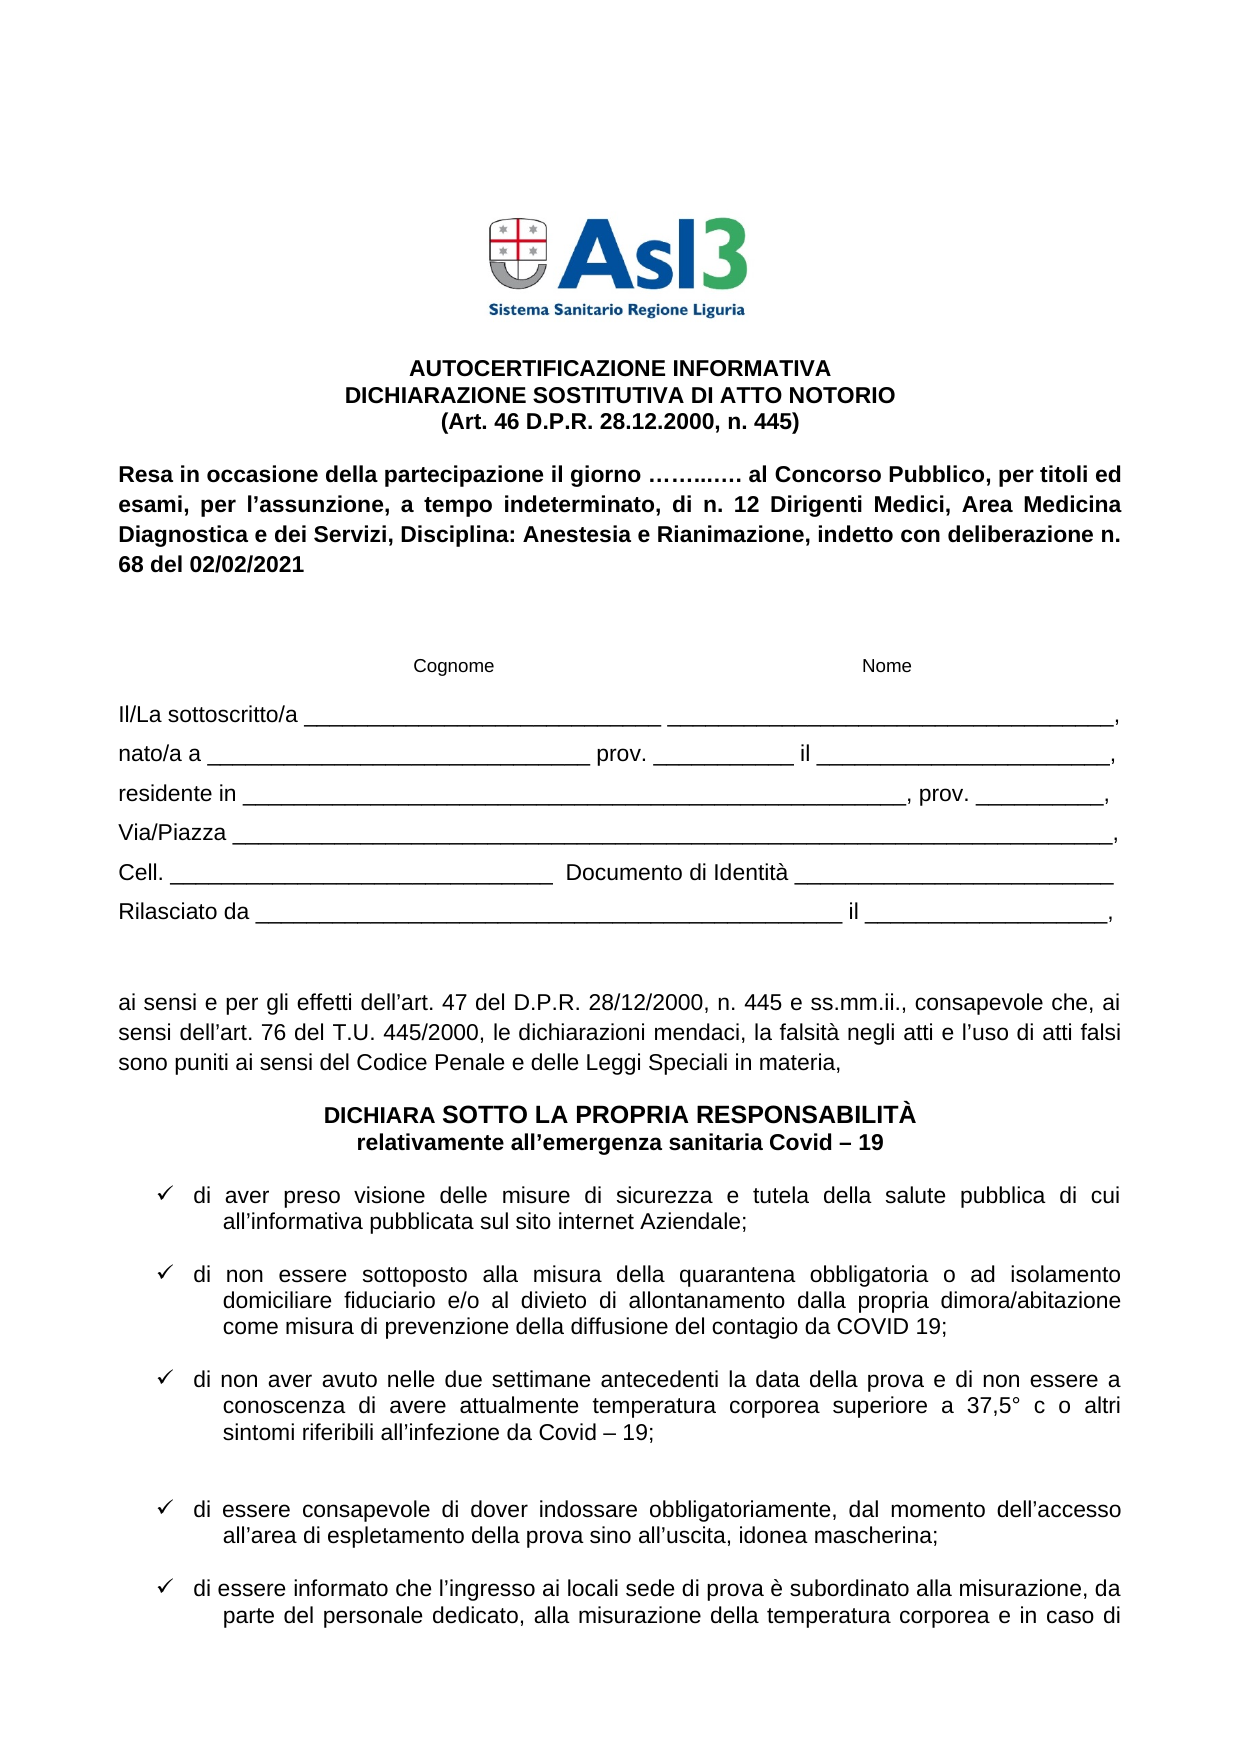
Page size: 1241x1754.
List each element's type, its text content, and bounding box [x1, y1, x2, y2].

text residente in ____________________________________________________, prov. __________, [118, 780, 1122, 806]
list di aver preso visione delle misure di sicurezza e tutela della salute pubblica di cui all’informativa pubblicata sul sito internet Aziendale; [156, 1182, 1122, 1234]
text Via/Piazza _____________________________________________________________________, [118, 819, 1122, 846]
text Resa in occasione della partecipazione il giorno ……...…. al Concorso Pubblico, per titoli ed esami, per l’assunzione, a tempo indeterminato, di n. 12 Dirigenti Medici, Area Medicina Diagnostica e dei Servizi, Disciplina: Anestesia e Rianimazione, indetto con deliberazione n. 68 del 02/02/2021 [118, 461, 1122, 578]
text Rilasciato da ______________________________________________ il ___________________, [118, 898, 1122, 924]
text relativamente all’emergenza sanitaria Covid – 19 [118, 1129, 1122, 1155]
list di non aver avuto nelle due settimane antecedenti la data della prova e di non essere a conoscenza di avere attualmente temperatura corporea superiore a 37,5° c o altri sintomi riferibili all’infezione da Covid – 19; [156, 1366, 1122, 1445]
text Cognome Nome [339, 655, 1122, 677]
text nato/a a ______________________________ prov. ___________ il _______________________, [118, 740, 1122, 767]
list di essere consapevole di dover indossare obbligatoriamente, dal momento dell’accesso all’area di espletamento della prova sino all’uscita, idonea mascherina; [156, 1496, 1122, 1549]
list di essere informato che l’ingresso ai locali sede di prova è subordinato alla misurazione, da parte del personale dedicato, alla misurazione della temperatura corporea e in caso di [156, 1575, 1122, 1628]
text Cell. ______________________________ Documento di Identità _________________________ [118, 859, 1122, 885]
list di non essere sottoposto alla misura della quarantena obbligatoria o ad isolamento domiciliare fiduciario e/o al divieto di allontanamento dalla propria dimora/abitazione come misura di prevenzione della diffusione del contagio da COVID 19; [156, 1261, 1122, 1340]
text DICHIARAZIONE SOSTITUTIVA DI ATTO NOTORIO [118, 382, 1122, 408]
text ai sensi e per gli effetti dell’art. 47 del D.P.R. 28/12/2000, n. 445 e ss.mm.ii., consapevole che, ai sensi dell’art. 76 del T.U. 445/2000, le dichiarazioni mendaci, la falsità negli atti e l’uso di atti falsi sono puniti ai sensi del Codice Penale e delle Leggi Speciali in materia, [118, 989, 1122, 1075]
subtitle DICHIARA Sotto la propria responsabilità [118, 1100, 1122, 1129]
text (Art. 46 D.P.R. 28.12.2000, n. 445) [118, 408, 1122, 434]
text AUTOCERTIFICAZIONE INFORMATIVA [118, 355, 1122, 382]
text Il/La sottoscritto/a ____________________________ ___________________________________, [118, 701, 1122, 727]
